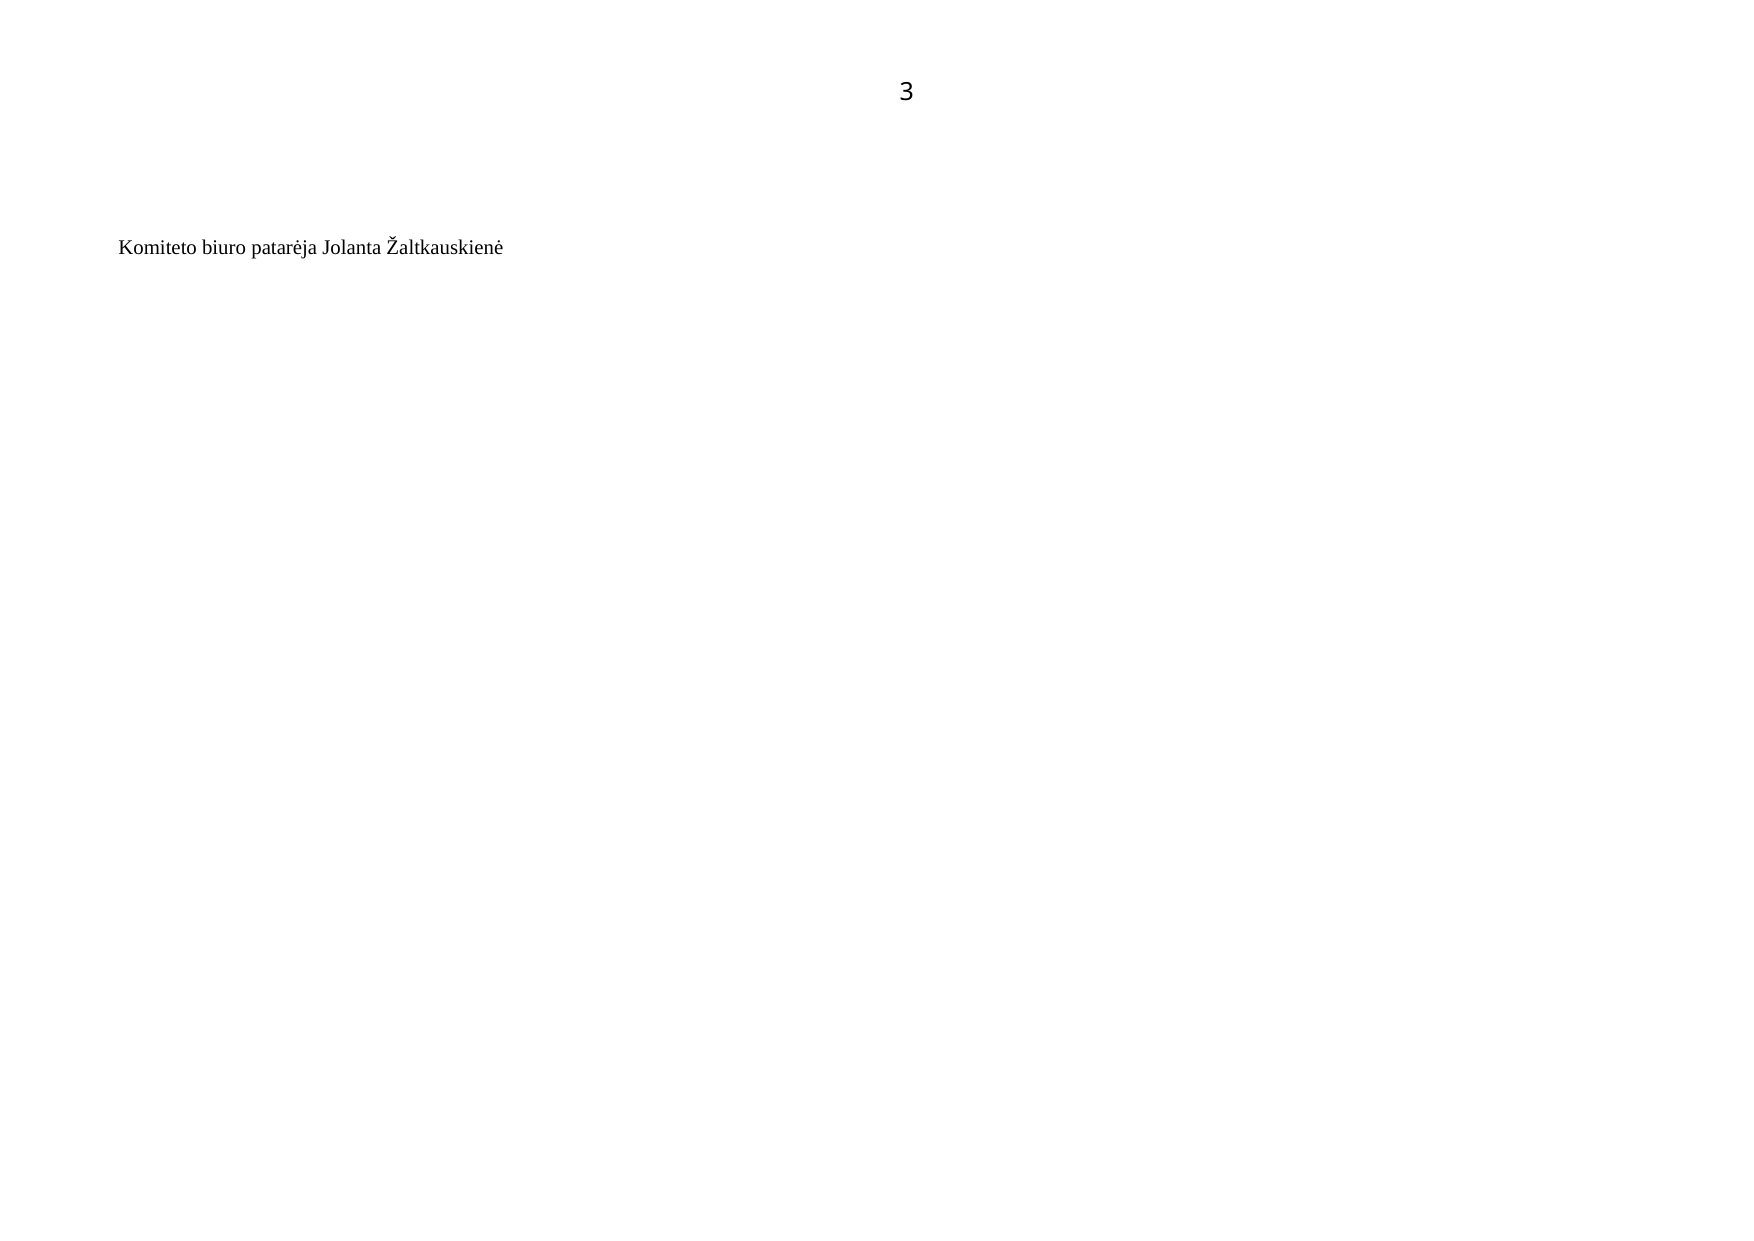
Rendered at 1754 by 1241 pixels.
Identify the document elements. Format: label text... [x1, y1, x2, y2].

text Komiteto biuro patarėja Jolanta Žaltkauskienė [118, 235, 1695, 259]
